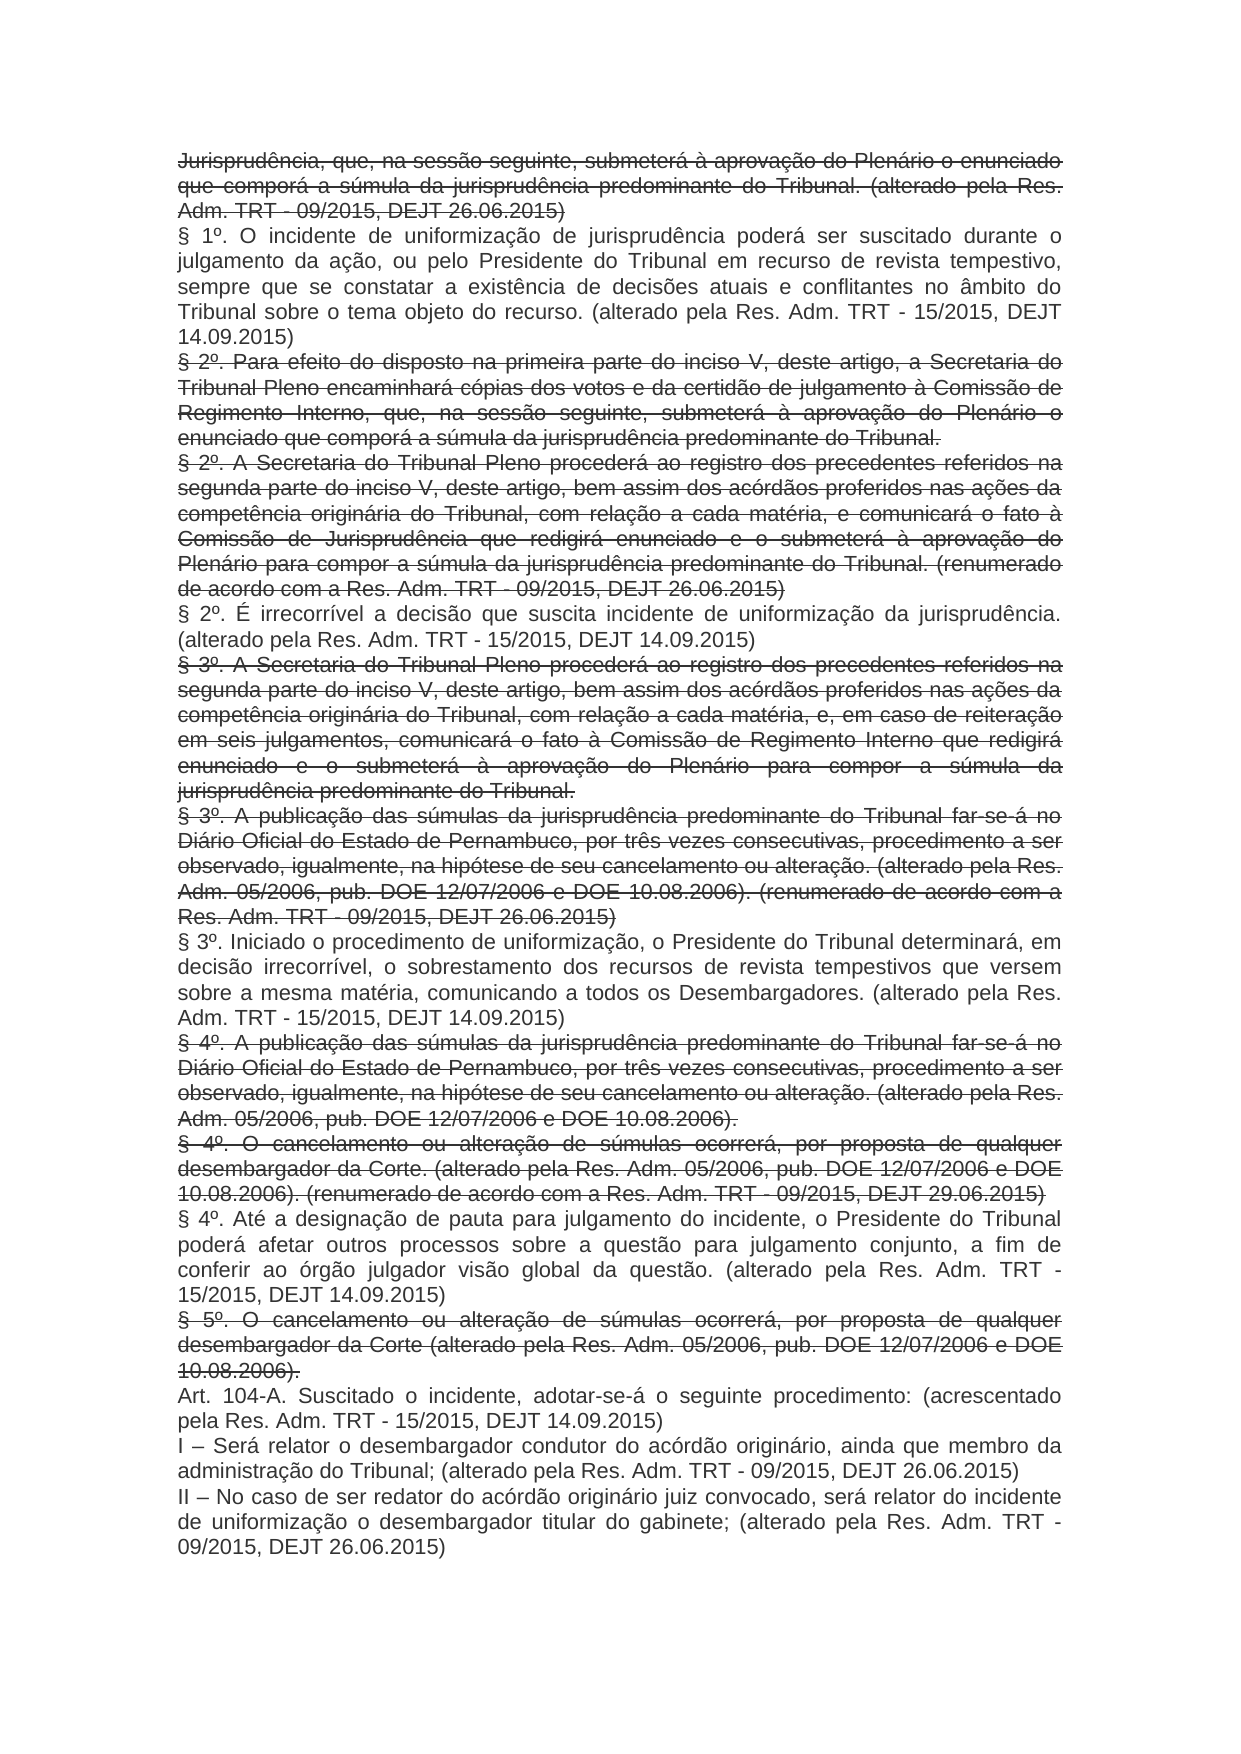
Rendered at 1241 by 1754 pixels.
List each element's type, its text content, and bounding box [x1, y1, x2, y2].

text § 2º. A Secretaria do Tribunal Pleno procederá ao registro dos precedentes referidos na segunda parte do inciso V, deste artigo, bem assim dos acórdãos proferidos nas ações da competência originária do Tribunal, com relação a cada matéria, e comunicará o fato à Comissão de Jurisprudência que redigirá enunciado e o submeterá à aprovação do Plenário para compor a súmula da jurisprudência predominante do Tribunal. (renumerado de acordo com a Res. Adm. TRT - 09/2015, DEJT 26.06.2015) [177, 566, 1063, 601]
text § 2º. É irrecorrível a decisão que suscita incidente de uniformização da jurisprudência. (alterado pela Res. Adm. TRT - 15/2015, DEJT 14.09.2015) [177, 601, 1063, 652]
text § 2º. A Secretaria do Tribunal Pleno procederá ao registro dos precedentes referidos na segunda parte do inciso V, deste artigo, bem assim dos acórdãos proferidos nas ações da competência originária do Tribunal, com relação a cada matéria, e comunicará o fato à Comissão de Jurisprudência que redigirá enunciado e o submeterá à aprovação do Plenário para compor a súmula da jurisprudência predominante do Tribunal. (renumerado de acordo com a Res. Adm. TRT - 09/2015, DEJT 26.06.2015) [177, 450, 1063, 464]
text § 3º. A publicação das súmulas da jurisprudência predominante do Tribunal far-se-á no Diário Oficial do Estado de Pernambuco, por três vezes consecutivas, procedimento a ser observado, igualmente, na hipótese de seu cancelamento ou alteração. (alterado pela Res. Adm. 05/2006, pub. DOE 12/07/2006 e DOE 10.08.2006). (renumerado de acordo com a Res. Adm. TRT - 09/2015, DEJT 26.06.2015) [177, 803, 1063, 842]
text § 4º. O cancelamento ou alteração de súmulas ocorrerá, por proposta de qualquer desembargador da Corte. (alterado pela Res. Adm. 05/2006, pub. DOE 12/07/2006 e DOE 10.08.2006). (renumerado de acordo com a Res. Adm. TRT - 09/2015, DEJT 29.06.2015) [177, 1131, 1063, 1170]
text Art. 104-A. Suscitado o incidente, adotar-se-á o seguinte procedimento: (acrescentado pela Res. Adm. TRT - 15/2015, DEJT 14.09.2015) [177, 1383, 1063, 1433]
text § 3º. A Secretaria do Tribunal Pleno procederá ao registro dos precedentes referidos na segunda parte do inciso V, deste artigo, bem assim dos acórdãos proferidos nas ações da competência originária do Tribunal, com relação a cada matéria, e, em caso de reiteração em seis julgamentos, comunicará o fato à Comissão de Regimento Interno que redigirá enunciado e o submeterá à aprovação do Plenário para compor a súmula da jurisprudência predominante do Tribunal. [177, 767, 1063, 803]
text § 3º. A publicação das súmulas da jurisprudência predominante do Tribunal far-se-á no Diário Oficial do Estado de Pernambuco, por três vezes consecutivas, procedimento a ser observado, igualmente, na hipótese de seu cancelamento ou alteração. (alterado pela Res. Adm. 05/2006, pub. DOE 12/07/2006 e DOE 10.08.2006). (renumerado de acordo com a Res. Adm. TRT - 09/2015, DEJT 26.06.2015) [177, 843, 1063, 867]
text § 3º. A Secretaria do Tribunal Pleno procederá ao registro dos precedentes referidos na segunda parte do inciso V, deste artigo, bem assim dos acórdãos proferidos nas ações da competência originária do Tribunal, com relação a cada matéria, e, em caso de reiteração em seis julgamentos, comunicará o fato à Comissão de Regimento Interno que redigirá enunciado e o submeterá à aprovação do Plenário para compor a súmula da jurisprudência predominante do Tribunal. [177, 742, 1063, 766]
text § 2º. Para efeito do disposto na primeira parte do inciso V, deste artigo, a Secretaria do Tribunal Pleno encaminhará cópias dos votos e da certidão de julgamento à Comissão de Regimento Interno, que, na sessão seguinte, submeterá à aprovação do Plenário o enunciado que comporá a súmula da jurisprudência predominante do Tribunal. [177, 389, 1063, 413]
text § 2º. Para efeito do disposto na primeira parte do inciso V, deste artigo, a Secretaria do Tribunal Pleno encaminhará cópias dos votos e da certidão de julgamento à Comissão de Regimento Interno, que, na sessão seguinte, submeterá à aprovação do Plenário o enunciado que comporá a súmula da jurisprudência predominante do Tribunal. [177, 364, 1063, 388]
text § 2º. Para efeito do disposto na primeira parte do inciso V, deste artigo, a Secretaria do Tribunal Pleno encaminhará cópias dos votos e da certidão de julgamento à Comissão de Regimento Interno, que, na sessão seguinte, submeterá à aprovação do Plenário o enunciado que comporá a súmula da jurisprudência predominante do Tribunal. [177, 349, 1063, 363]
text § 5º. O cancelamento ou alteração de súmulas ocorrerá, por proposta de qualquer desembargador da Corte (alterado pela Res. Adm. 05/2006, pub. DOE 12/07/2006 e DOE 10.08.2006). [177, 1347, 1063, 1383]
text § 2º. A Secretaria do Tribunal Pleno procederá ao registro dos precedentes referidos na segunda parte do inciso V, deste artigo, bem assim dos acórdãos proferidos nas ações da competência originária do Tribunal, com relação a cada matéria, e comunicará o fato à Comissão de Jurisprudência que redigirá enunciado e o submeterá à aprovação do Plenário para compor a súmula da jurisprudência predominante do Tribunal. (renumerado de acordo com a Res. Adm. TRT - 09/2015, DEJT 26.06.2015) [177, 465, 1063, 514]
text § 4º. A publicação das súmulas da jurisprudência predominante do Tribunal far-se-á no Diário Oficial do Estado de Pernambuco, por três vezes consecutivas, procedimento a ser observado, igualmente, na hipótese de seu cancelamento ou alteração. (alterado pela Res. Adm. 05/2006, pub. DOE 12/07/2006 e DOE 10.08.2006). [177, 1070, 1063, 1094]
text § 4º. Até a designação de pauta para julgamento do incidente, o Presidente do Tribunal poderá afetar outros processos sobre a questão para julgamento conjunto, a fim de conferir ao órgão julgador visão global da questão. (alterado pela Res. Adm. TRT - 15/2015, DEJT 14.09.2015) [177, 1206, 1063, 1307]
text § 3º. Iniciado o procedimento de uniformização, o Presidente do Tribunal determinará, em decisão irrecorrível, o sobrestamento dos recursos de revista tempestivos que versem sobre a mesma matéria, comunicando a todos os Desembargadores. (alterado pela Res. Adm. TRT - 15/2015, DEJT 14.09.2015) [177, 929, 1063, 1030]
text I – Será relator o desembargador condutor do acórdão originário, ainda que membro da administração do Tribunal; (alterado pela Res. Adm. TRT - 09/2015, DEJT 26.06.2015) [177, 1433, 1063, 1484]
text § 4º. O cancelamento ou alteração de súmulas ocorrerá, por proposta de qualquer desembargador da Corte. (alterado pela Res. Adm. 05/2006, pub. DOE 12/07/2006 e DOE 10.08.2006). (renumerado de acordo com a Res. Adm. TRT - 09/2015, DEJT 29.06.2015) [177, 1171, 1063, 1206]
text § 1º. Para efeito do disposto na primeira parte do inciso VIII, deste artigo, a Secretaria do Tribunal Pleno encaminhará cópias dos votos e da certidão de julgamento à Comissão de Jurisprudência, que, na sessão seguinte, submeterá à aprovação do Plenário o enunciado que comporá a súmula da jurisprudência predominante do Tribunal. (alterado pela Res. Adm. TRT - 09/2015, DEJT 26.06.2015) [177, 187, 1063, 223]
text § 4º. A publicação das súmulas da jurisprudência predominante do Tribunal far-se-á no Diário Oficial do Estado de Pernambuco, por três vezes consecutivas, procedimento a ser observado, igualmente, na hipótese de seu cancelamento ou alteração. (alterado pela Res. Adm. 05/2006, pub. DOE 12/07/2006 e DOE 10.08.2006). [177, 1030, 1063, 1069]
text § 3º. A Secretaria do Tribunal Pleno procederá ao registro dos precedentes referidos na segunda parte do inciso V, deste artigo, bem assim dos acórdãos proferidos nas ações da competência originária do Tribunal, com relação a cada matéria, e, em caso de reiteração em seis julgamentos, comunicará o fato à Comissão de Regimento Interno que redigirá enunciado e o submeterá à aprovação do Plenário para compor a súmula da jurisprudência predominante do Tribunal. [177, 717, 1063, 741]
text § 3º. A Secretaria do Tribunal Pleno procederá ao registro dos precedentes referidos na segunda parte do inciso V, deste artigo, bem assim dos acórdãos proferidos nas ações da competência originária do Tribunal, com relação a cada matéria, e, em caso de reiteração em seis julgamentos, comunicará o fato à Comissão de Regimento Interno que redigirá enunciado e o submeterá à aprovação do Plenário para compor a súmula da jurisprudência predominante do Tribunal. [177, 652, 1063, 665]
text § 1º. Para efeito do disposto na primeira parte do inciso VIII, deste artigo, a Secretaria do Tribunal Pleno encaminhará cópias dos votos e da certidão de julgamento à Comissão de Jurisprudência, que, na sessão seguinte, submeterá à aprovação do Plenário o enunciado que comporá a súmula da jurisprudência predominante do Tribunal. (alterado pela Res. Adm. TRT - 09/2015, DEJT 26.06.2015) [177, 163, 1063, 186]
text § 3º. A Secretaria do Tribunal Pleno procederá ao registro dos precedentes referidos na segunda parte do inciso V, deste artigo, bem assim dos acórdãos proferidos nas ações da competência originária do Tribunal, com relação a cada matéria, e, em caso de reiteração em seis julgamentos, comunicará o fato à Comissão de Regimento Interno que redigirá enunciado e o submeterá à aprovação do Plenário para compor a súmula da jurisprudência predominante do Tribunal. [177, 666, 1063, 716]
text § 2º. A Secretaria do Tribunal Pleno procederá ao registro dos precedentes referidos na segunda parte do inciso V, deste artigo, bem assim dos acórdãos proferidos nas ações da competência originária do Tribunal, com relação a cada matéria, e comunicará o fato à Comissão de Jurisprudência que redigirá enunciado e o submeterá à aprovação do Plenário para compor a súmula da jurisprudência predominante do Tribunal. (renumerado de acordo com a Res. Adm. TRT - 09/2015, DEJT 26.06.2015) [177, 515, 1063, 539]
text § 2º. A Secretaria do Tribunal Pleno procederá ao registro dos precedentes referidos na segunda parte do inciso V, deste artigo, bem assim dos acórdãos proferidos nas ações da competência originária do Tribunal, com relação a cada matéria, e comunicará o fato à Comissão de Jurisprudência que redigirá enunciado e o submeterá à aprovação do Plenário para compor a súmula da jurisprudência predominante do Tribunal. (renumerado de acordo com a Res. Adm. TRT - 09/2015, DEJT 26.06.2015) [177, 540, 1063, 565]
text § 4º. O cancelamento ou alteração de súmulas ocorrerá, por proposta de qualquer desembargador da Corte. (alterado pela Res. Adm. 05/2006, pub. DOE 12/07/2006 e DOE 10.08.2006). (renumerado de acordo com a Res. Adm. TRT - 09/2015, DEJT 29.06.2015) [309, 1196, 1041, 1206]
text II – No caso de ser redator do acórdão originário juiz convocado, será relator do incidente de uniformização o desembargador titular do gabinete; (alterado pela Res. Adm. TRT - 09/2015, DEJT 26.06.2015) [177, 1484, 1063, 1559]
text § 4º. A publicação das súmulas da jurisprudência predominante do Tribunal far-se-á no Diário Oficial do Estado de Pernambuco, por três vezes consecutivas, procedimento a ser observado, igualmente, na hipótese de seu cancelamento ou alteração. (alterado pela Res. Adm. 05/2006, pub. DOE 12/07/2006 e DOE 10.08.2006). [177, 1095, 1063, 1131]
text § 2º. Para efeito do disposto na primeira parte do inciso V, deste artigo, a Secretaria do Tribunal Pleno encaminhará cópias dos votos e da certidão de julgamento à Comissão de Regimento Interno, que, na sessão seguinte, submeterá à aprovação do Plenário o enunciado que comporá a súmula da jurisprudência predominante do Tribunal. [177, 414, 1063, 450]
text § 1º. Para efeito do disposto na primeira parte do inciso VIII, deste artigo, a Secretaria do Tribunal Pleno encaminhará cópias dos votos e da certidão de julgamento à Comissão de Jurisprudência, que, na sessão seguinte, submeterá à aprovação do Plenário o enunciado que comporá a súmula da jurisprudência predominante do Tribunal. (alterado pela Res. Adm. TRT - 09/2015, DEJT 26.06.2015) [177, 148, 1063, 161]
text § 1º. O incidente de uniformização de jurisprudência poderá ser suscitado durante o julgamento da ação, ou pelo Presidente do Tribunal em recurso de revista tempestivo, sempre que se constatar a existência de decisões atuais e conflitantes no âmbito do Tribunal sobre o tema objeto do recurso. (alterado pela Res. Adm. TRT - 15/2015, DEJT 14.09.2015) [177, 223, 1063, 349]
text § 3º. A publicação das súmulas da jurisprudência predominante do Tribunal far-se-á no Diário Oficial do Estado de Pernambuco, por três vezes consecutivas, procedimento a ser observado, igualmente, na hipótese de seu cancelamento ou alteração. (alterado pela Res. Adm. 05/2006, pub. DOE 12/07/2006 e DOE 10.08.2006). (renumerado de acordo com a Res. Adm. TRT - 09/2015, DEJT 26.06.2015) [177, 868, 1063, 929]
text § 5º. O cancelamento ou alteração de súmulas ocorrerá, por proposta de qualquer desembargador da Corte (alterado pela Res. Adm. 05/2006, pub. DOE 12/07/2006 e DOE 10.08.2006). [177, 1307, 1063, 1346]
